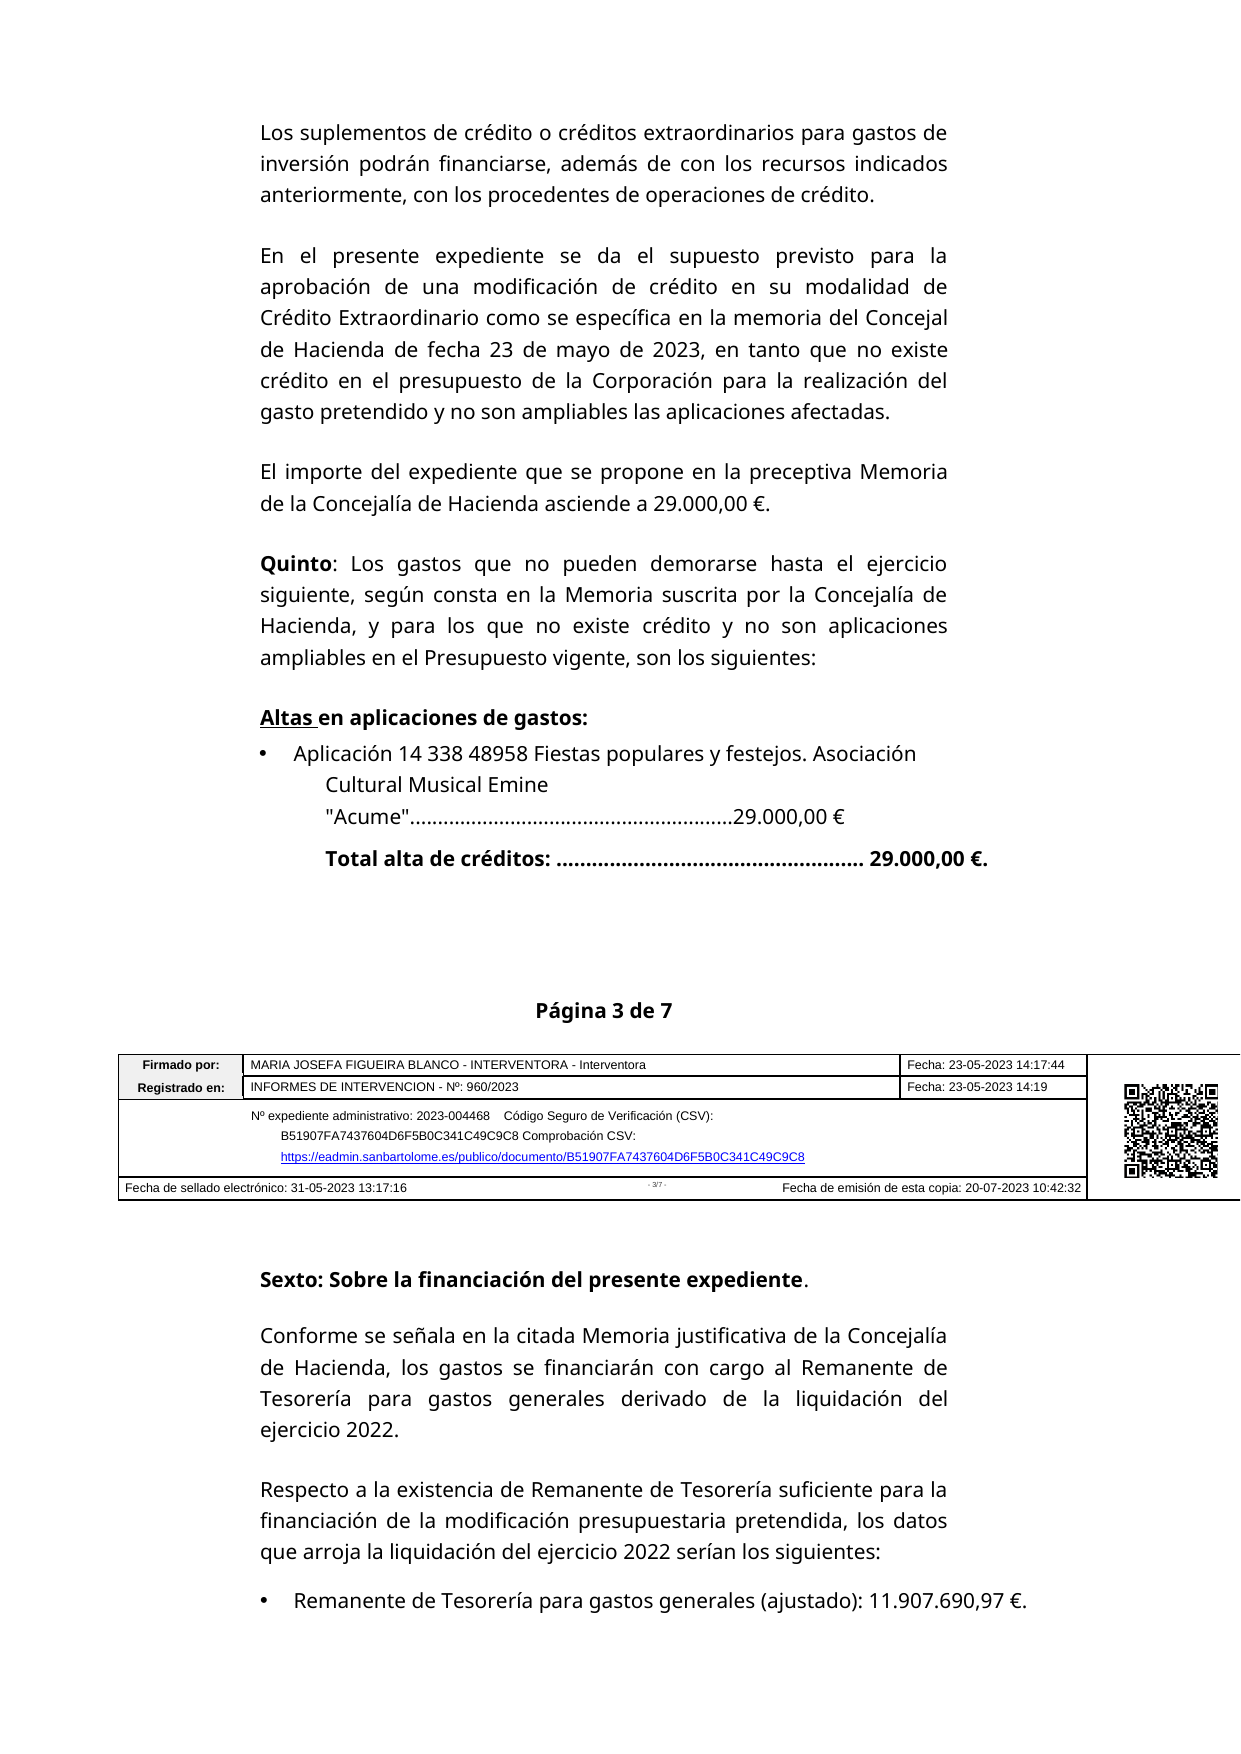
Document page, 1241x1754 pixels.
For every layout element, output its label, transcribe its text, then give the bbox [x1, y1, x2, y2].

text Página 3 de 7 [365, 996, 842, 1025]
text Quinto: Los gastos que no pueden demorarse hasta el ejercicio siguiente, según consta en la Memoria suscrita por la Concejalía de Hacienda, y para los que no existe crédito y no son aplicaciones ampliables en el Presupuesto vigente, son los siguientes: [260, 549, 948, 671]
table_header Fecha: 23-05-2023 14:17:44 [901, 1055, 1086, 1075]
table_cell Fecha de sellado electrónico: 31-05-2023 13:17:16 - 3/7 - Fecha de emisión de esta copia: 20-07-2023 10:42:32 [119, 1178, 1086, 1199]
table_header MARIA JOSEFA FIGUEIRA BLANCO - INTERVENTORA - Interventora [244, 1055, 899, 1075]
text Altas en aplicaciones de gastos: [260, 703, 1122, 731]
text Conforme se señala en la citada Memoria justificativa de la Concejalía de Hacienda, los gastos se financiarán con cargo al Remanente de Tesorería para gastos generales derivado de la liquidación del ejercicio 2022. [260, 1322, 948, 1444]
table_cell Registrado en: [119, 1079, 242, 1096]
text En el presente expediente se da el supuesto previsto para la aprobación de una modificación de crédito en su modalidad de Crédito Extraordinario como se específica en la memoria del Concejal de Hacienda de fecha 23 de mayo de 2023, en tanto que no existe crédito en el presupuesto de la Corporación para la realización del gasto pretendido y no son ampliables las aplicaciones afectadas. [260, 241, 948, 426]
text El importe del expediente que se propone en la preceptiva Memoria de la Concejalía de Hacienda asciende a 29.000,00 €. [260, 457, 949, 517]
text Los suplementos de crédito o créditos extraordinarios para gastos de inversión podrán financiarse, además de con los recursos indicados anteriormente, con los procedentes de operaciones de crédito. [260, 118, 949, 209]
text Total alta de créditos: .................................................... 29.000,00 €. [325, 844, 1122, 873]
list Aplicación 14 338 48958 Fiestas populares y festejos. Asociación Cultural Musical Emine "Acume"..........................................................29.000,00 € [259, 739, 947, 830]
list Remanente de Tesorería para gastos generales (ajustado): 11.907.690,97 €. [260, 1586, 1122, 1614]
text Sexto: Sobre la financiación del presente expediente. [260, 1265, 1122, 1293]
table_cell INFORMES DE INTERVENCION - Nº: 960/2023 [244, 1077, 899, 1098]
table_header [1088, 1055, 1240, 1199]
table_cell Fecha: 23-05-2023 14:19 [901, 1077, 1086, 1098]
table_header Firmado por: [119, 1055, 242, 1073]
table_cell Nº expediente administrativo: 2023-004468 Código Seguro de Verificación (CSV): B51907FA7437604D6F5B0C341C49C9C8 Comprobación CSV: https://eadmin.sanbartolome.es/publico/documento/B51907FA7437604D6F5B0C341C49C9C8 [119, 1100, 1086, 1176]
text Respecto a la existencia de Remanente de Tesorería suficiente para la financiación de la modificación presupuestaria pretendida, los datos que arroja la liquidación del ejercicio 2022 serían los siguientes: [260, 1475, 948, 1566]
